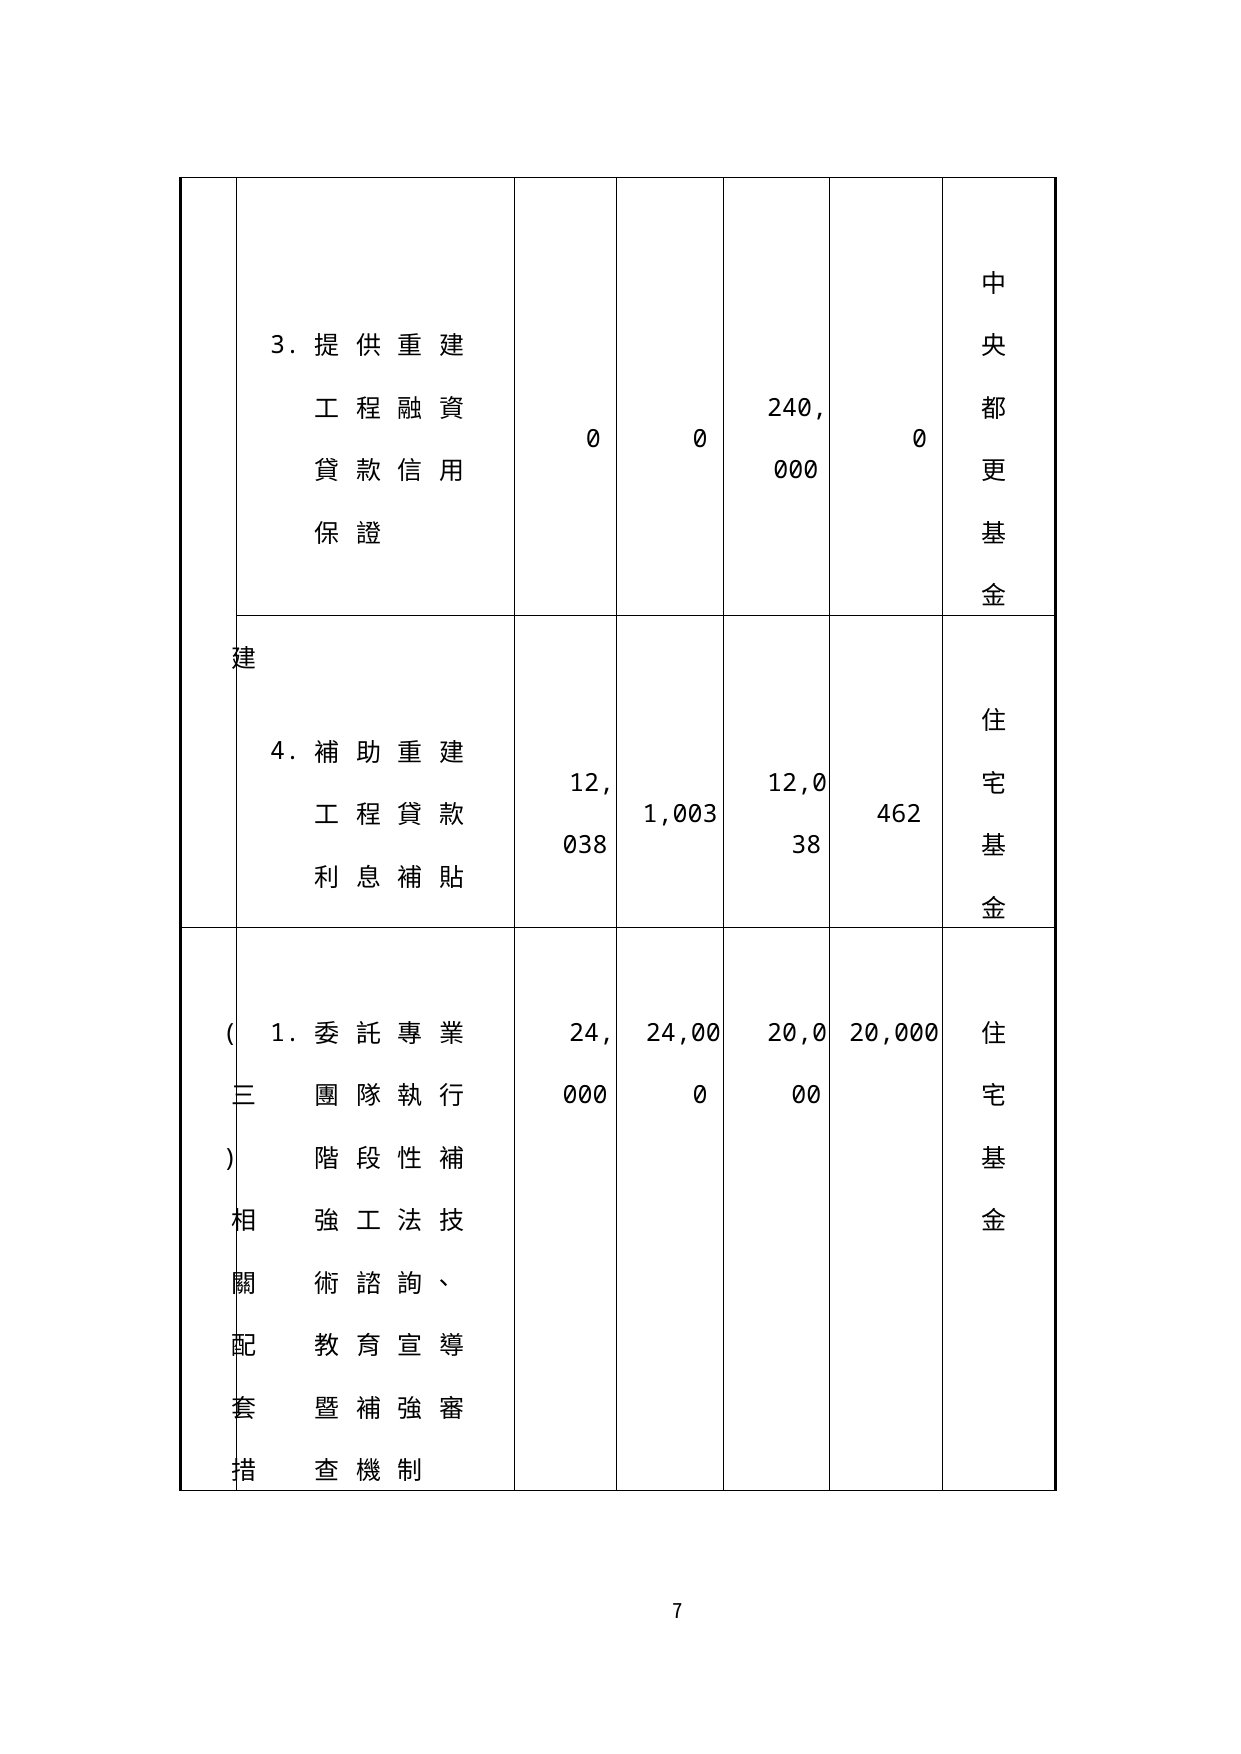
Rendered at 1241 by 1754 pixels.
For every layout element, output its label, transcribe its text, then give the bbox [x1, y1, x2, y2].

table_cell 12,038 [515, 616, 616, 927]
table_cell 0 [515, 178, 616, 615]
table_cell 3.提供重建工程融資貸款信用保證 [237, 178, 514, 615]
table_cell 住宅基金 [943, 616, 1054, 927]
table_cell 0 [830, 178, 942, 615]
table_cell 4.補助重建工程貸款利息補貼 [237, 616, 514, 927]
table_cell 住宅基金 [943, 928, 1054, 1490]
table_cell (二)加速危險老舊建築物重建 [182, 178, 236, 927]
table_cell 240,000 [724, 178, 829, 615]
table_cell 12,038 [724, 616, 829, 927]
table_cell 20,000 [724, 928, 829, 1490]
table_cell 1,003 [617, 616, 723, 927]
table_cell 462 [830, 616, 942, 927]
table_cell 中央都更基金 [943, 178, 1054, 615]
table_cell 24,000 [515, 928, 616, 1490]
table_cell 20,000 [830, 928, 942, 1490]
table_cell 0 [617, 178, 723, 615]
table_cell 24,000 [617, 928, 723, 1490]
table_cell (三)相關配套措施 [182, 928, 236, 1490]
table_cell 1.委託專業團隊執行階段性補強工法技術諮詢、教育宣導暨補強審查機制 [237, 928, 514, 1490]
